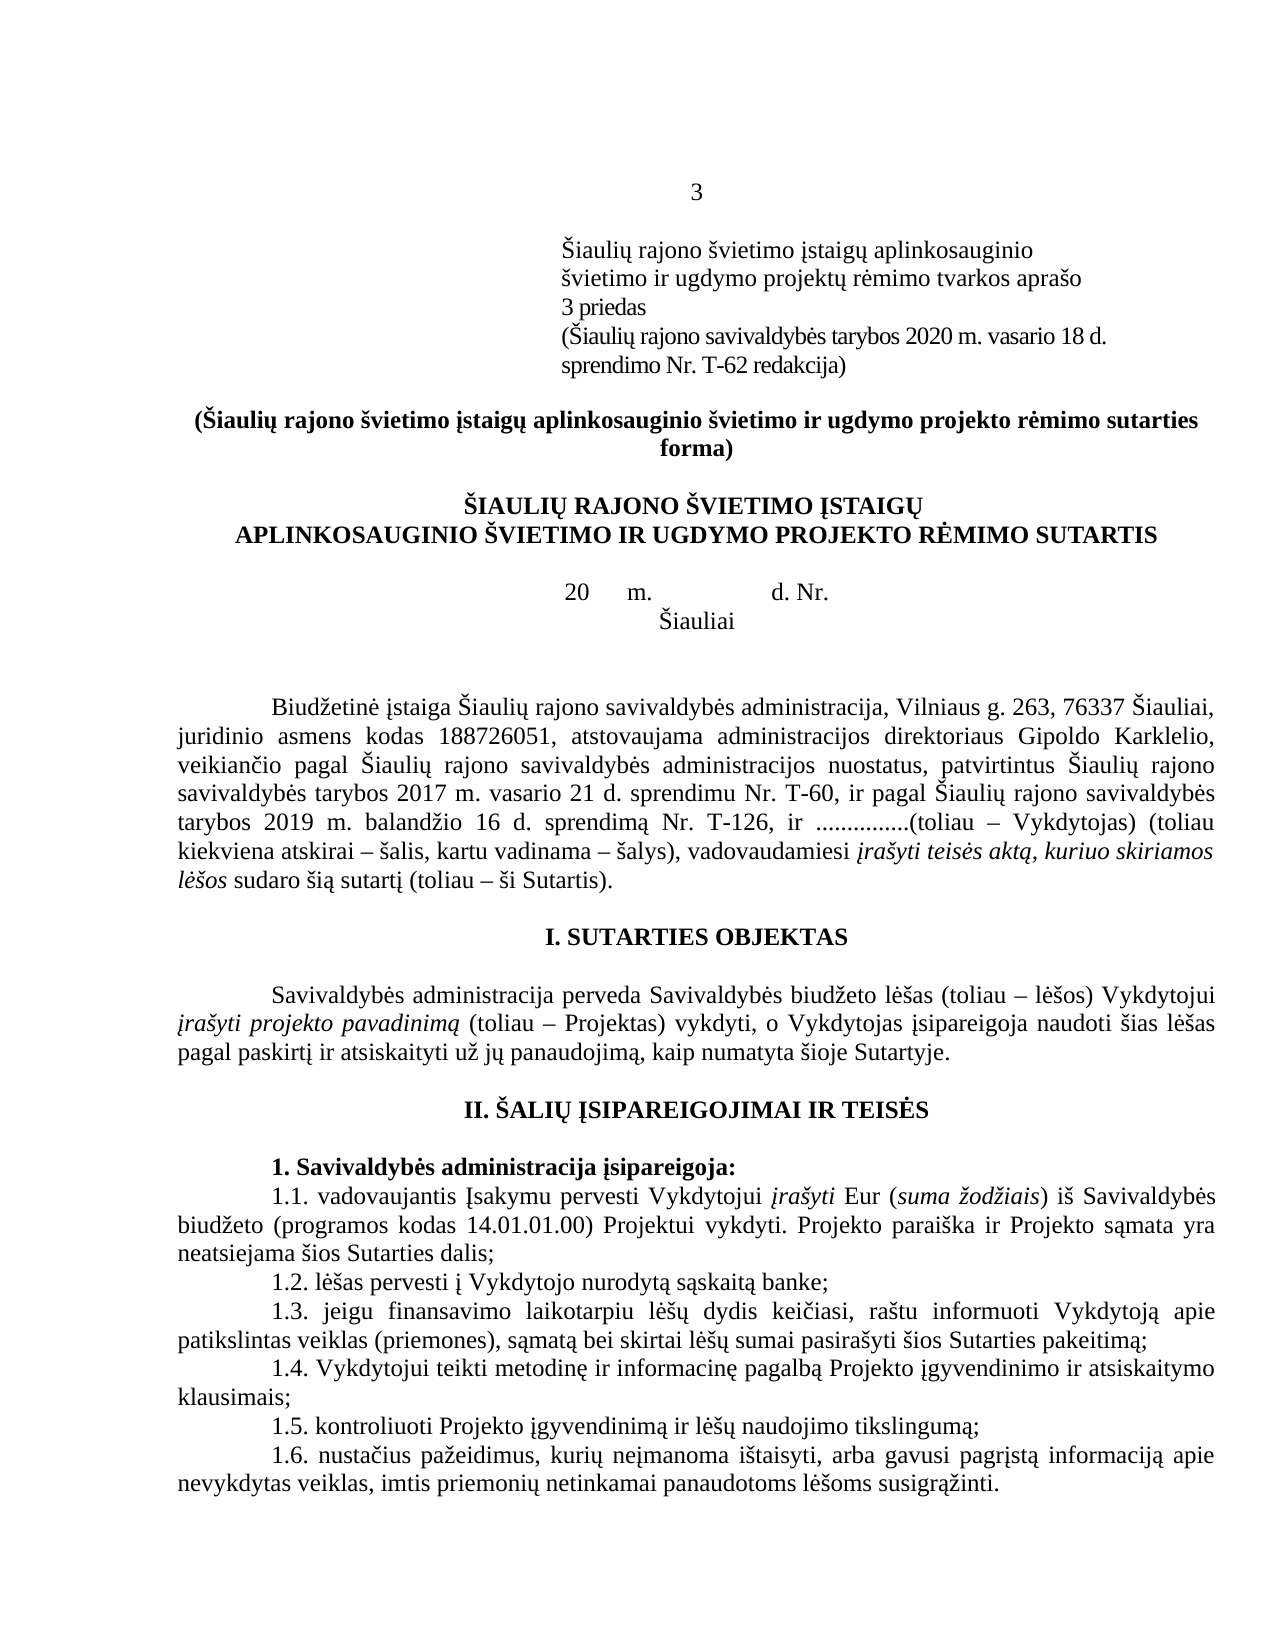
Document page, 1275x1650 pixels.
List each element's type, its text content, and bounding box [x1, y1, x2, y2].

text Biudžetinė įstaiga Šiaulių rajono savivaldybės administracija, Vilniaus g. 263, 76337 Šiauliai, juridinio asmens kodas 188726051, atstovaujama administracijos direktoriaus Gipoldo Karklelio, veikiančio pagal Šiaulių rajono savivaldybės administracijos nuostatus, patvirtintus Šiaulių rajono savivaldybės tarybos 2017 m. vasario 21 d. sprendimu Nr. T-60, ir pagal Šiaulių rajono savivaldybės tarybos 2019 m. balandžio 16 d. sprendimą Nr. T-126, ir ...............(toliau – Vykdytojas) (toliau kiekviena atskirai – šalis, kartu vadinama – šalys), vadovaudamiesi įrašyti teisės aktą, kuriuo skiriamos lėšos sudaro šią sutartį (toliau – ši Sutartis). [177, 692, 1216, 893]
text 3 priedas [177, 292, 1216, 321]
text 1.2. lėšas pervesti į Vykdytojo nurodytą sąskaitą banke; [177, 1267, 1216, 1296]
text (Šiaulių rajono švietimo įstaigų aplinkosauginio švietimo ir ugdymo projekto rėmimo sutarties forma) [177, 405, 1216, 462]
text Šiaulių rajono švietimo įstaigų aplinkosauginio [177, 235, 1216, 263]
text APLINKOSAUGINIO ŠVIETIMO IR UGDYMO PROJEKTO RĖMIMO SUTARTIS [177, 520, 1216, 548]
text 1.3. jeigu finansavimo laikotarpiu lėšų dydis keičiasi, raštu informuoti Vykdytoją apie patikslintas veiklas (priemones), sąmatą bei skirtai lėšų sumai pasirašyti šios Sutarties pakeitimą; [177, 1296, 1216, 1353]
text II. ŠALIŲ ĮSIPAREIGOJIMAI IR TEISĖS [177, 1095, 1216, 1123]
text I. SUTARTIES OBJEKTAS [177, 922, 1216, 951]
text sprendimo Nr. T-62 redakcija) [177, 350, 1216, 378]
text 20 m. d. Nr. [177, 577, 1216, 606]
text (Šiaulių rajono savivaldybės tarybos 2020 m. vasario 18 d. [177, 321, 1216, 350]
text 1.5. kontroliuoti Projekto įgyvendinimą ir lėšų naudojimo tikslingumą; [177, 1411, 1216, 1440]
text švietimo ir ugdymo projektų rėmimo tvarkos aprašo [177, 263, 1216, 292]
text ŠIAULIŲ RAJONO ŠVIETIMO ĮSTAIGŲ [177, 491, 1216, 520]
text 1.4. Vykdytojui teikti metodinę ir informacinę pagalbą Projekto įgyvendinimo ir atsiskaitymo klausimais; [177, 1353, 1216, 1411]
text Savivaldybės administracija perveda Savivaldybės biudžeto lėšas (toliau – lėšos) Vykdytojui įrašyti projekto pavadinimą (toliau – Projektas) vykdyti, o Vykdytojas įsipareigoja naudoti šias lėšas pagal paskirtį ir atsiskaityti už jų panaudojimą, kaip numatyta šioje Sutartyje. [177, 980, 1216, 1066]
text Šiauliai [177, 606, 1216, 635]
text 1.1. vadovaujantis Įsakymu pervesti Vykdytojui įrašyti Eur (suma žodžiais) iš Savivaldybės biudžeto (programos kodas 14.01.01.00) Projektui vykdyti. Projekto paraiška ir Projekto sąmata yra neatsiejama šios Sutarties dalis; [177, 1181, 1216, 1267]
text 1.6. nustačius pažeidimus, kurių neįmanoma ištaisyti, arba gavusi pagrįstą informaciją apie nevykdytas veiklas, imtis priemonių netinkamai panaudotoms lėšoms susigrąžinti. [177, 1440, 1216, 1497]
text 1. Savivaldybės administracija įsipareigoja: [177, 1152, 1216, 1181]
